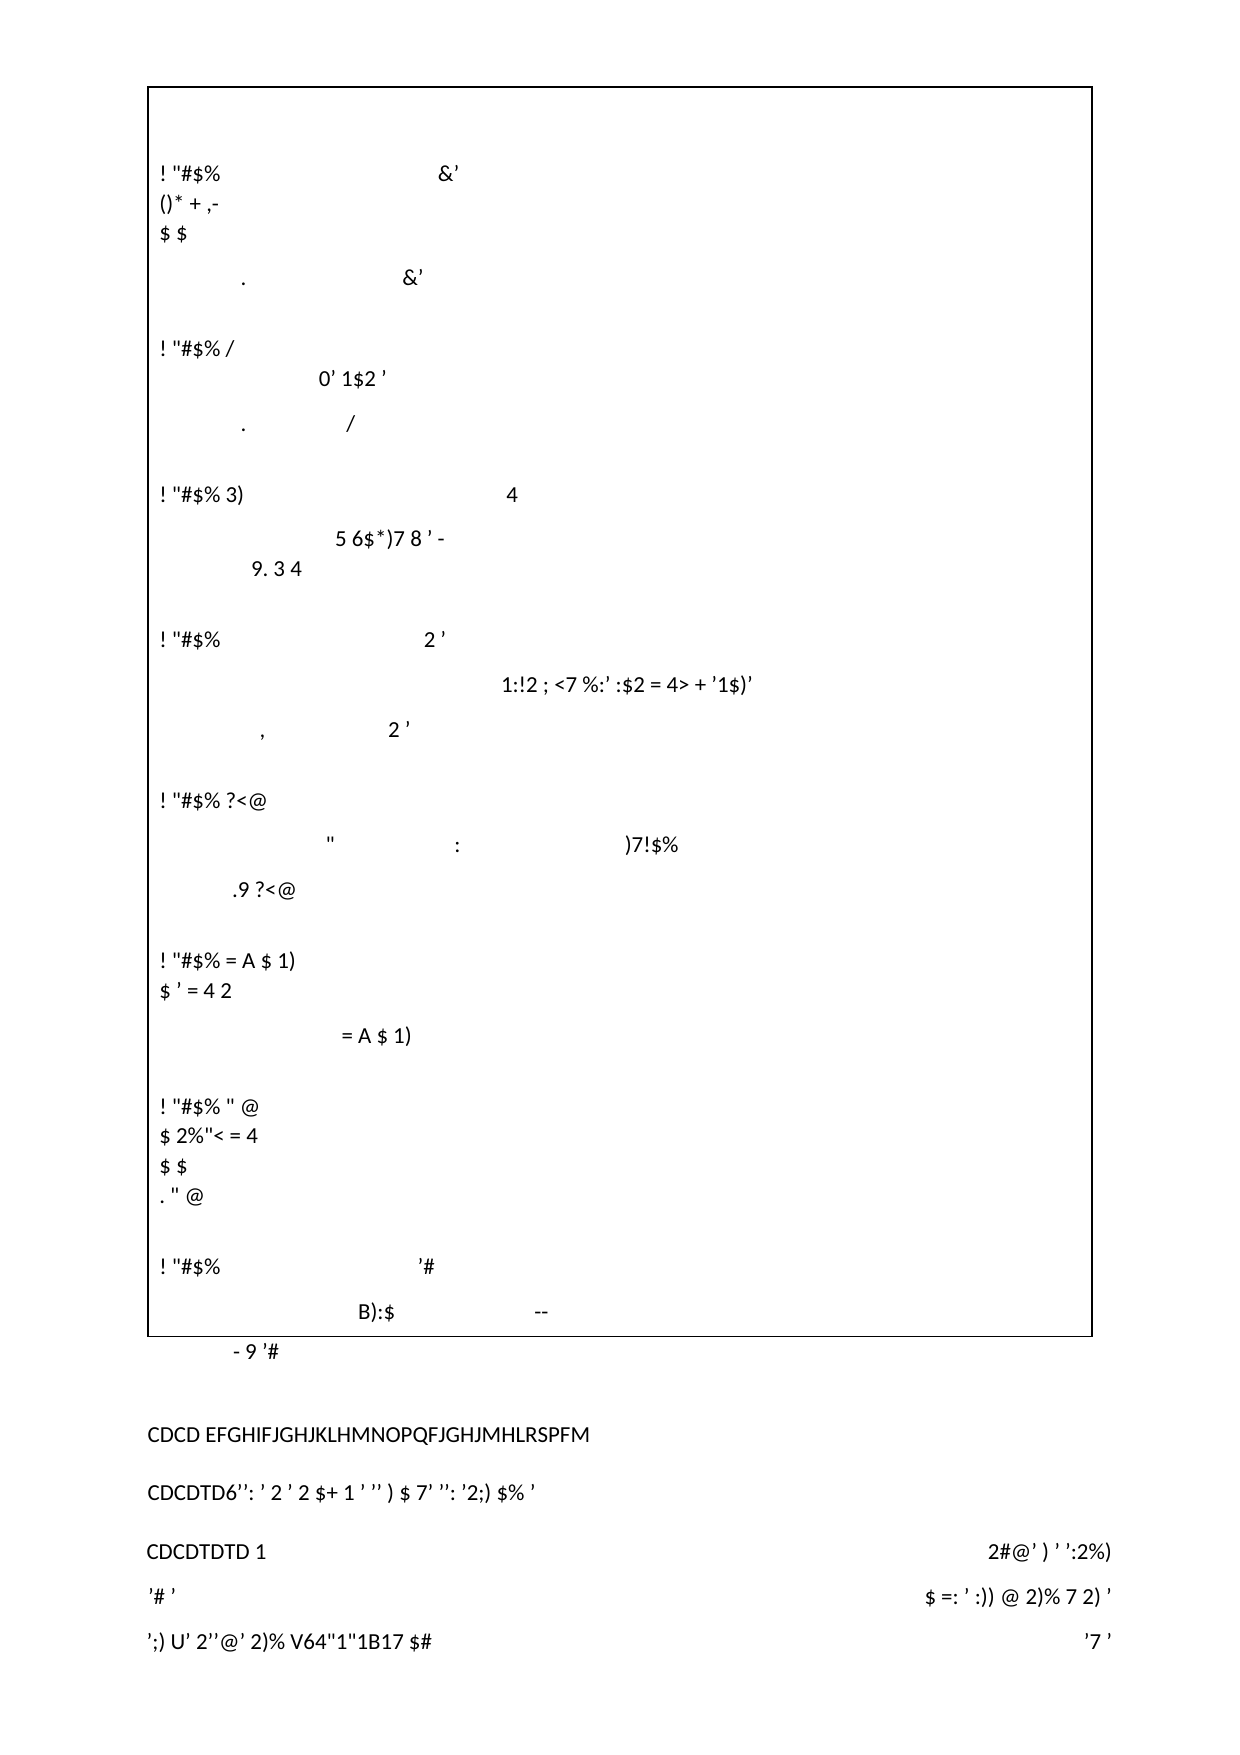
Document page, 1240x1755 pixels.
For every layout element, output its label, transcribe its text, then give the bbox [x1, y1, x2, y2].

table_header ! "#$% &’ ()* + ,- $ $ . &’ ! "#$% / 0’ 1$2 ’ . / ! "#$% 3) 4 5 6$*)7 8 ’ - 9. 3 4 ! "#$% 2 ’ 1:!2 ; <7 %:’ :$2 = 4> + ’1$)’ , 2 ’ ! "#$% ?<@ " : )7!$% .9 ?<@ ! "#$% = A $ 1) $ ’ = 4 2 = A $ 1) ! "#$% " @ $ 2%"< = 4 $ $ . " @ ! "#$% ’# B):$ -- [149, 88, 1091, 1336]
text CDCDTD6’’: ’ 2 ’ 2 $+ 1 ’ ’’ ) $ 7’ ’’: ’2;) $% ’ [147, 1478, 1030, 1506]
text ’# ’ $ =: ’ :)) @ 2)% 7 2) ’ [148, 1582, 1112, 1610]
text ’;) U’ 2’’@’ 2)% V64"1"1B17 $# ’7 ’ [146, 1627, 1112, 1655]
text - 9 ’# [233, 1337, 1111, 1365]
text CDCD EFGHIFJGHJKLHMNOPQFJGHJMHLRSPFM [147, 1421, 1111, 1449]
text CDCDTDTD 1 2#@’ ) ’ ’:2%) [146, 1537, 1112, 1565]
